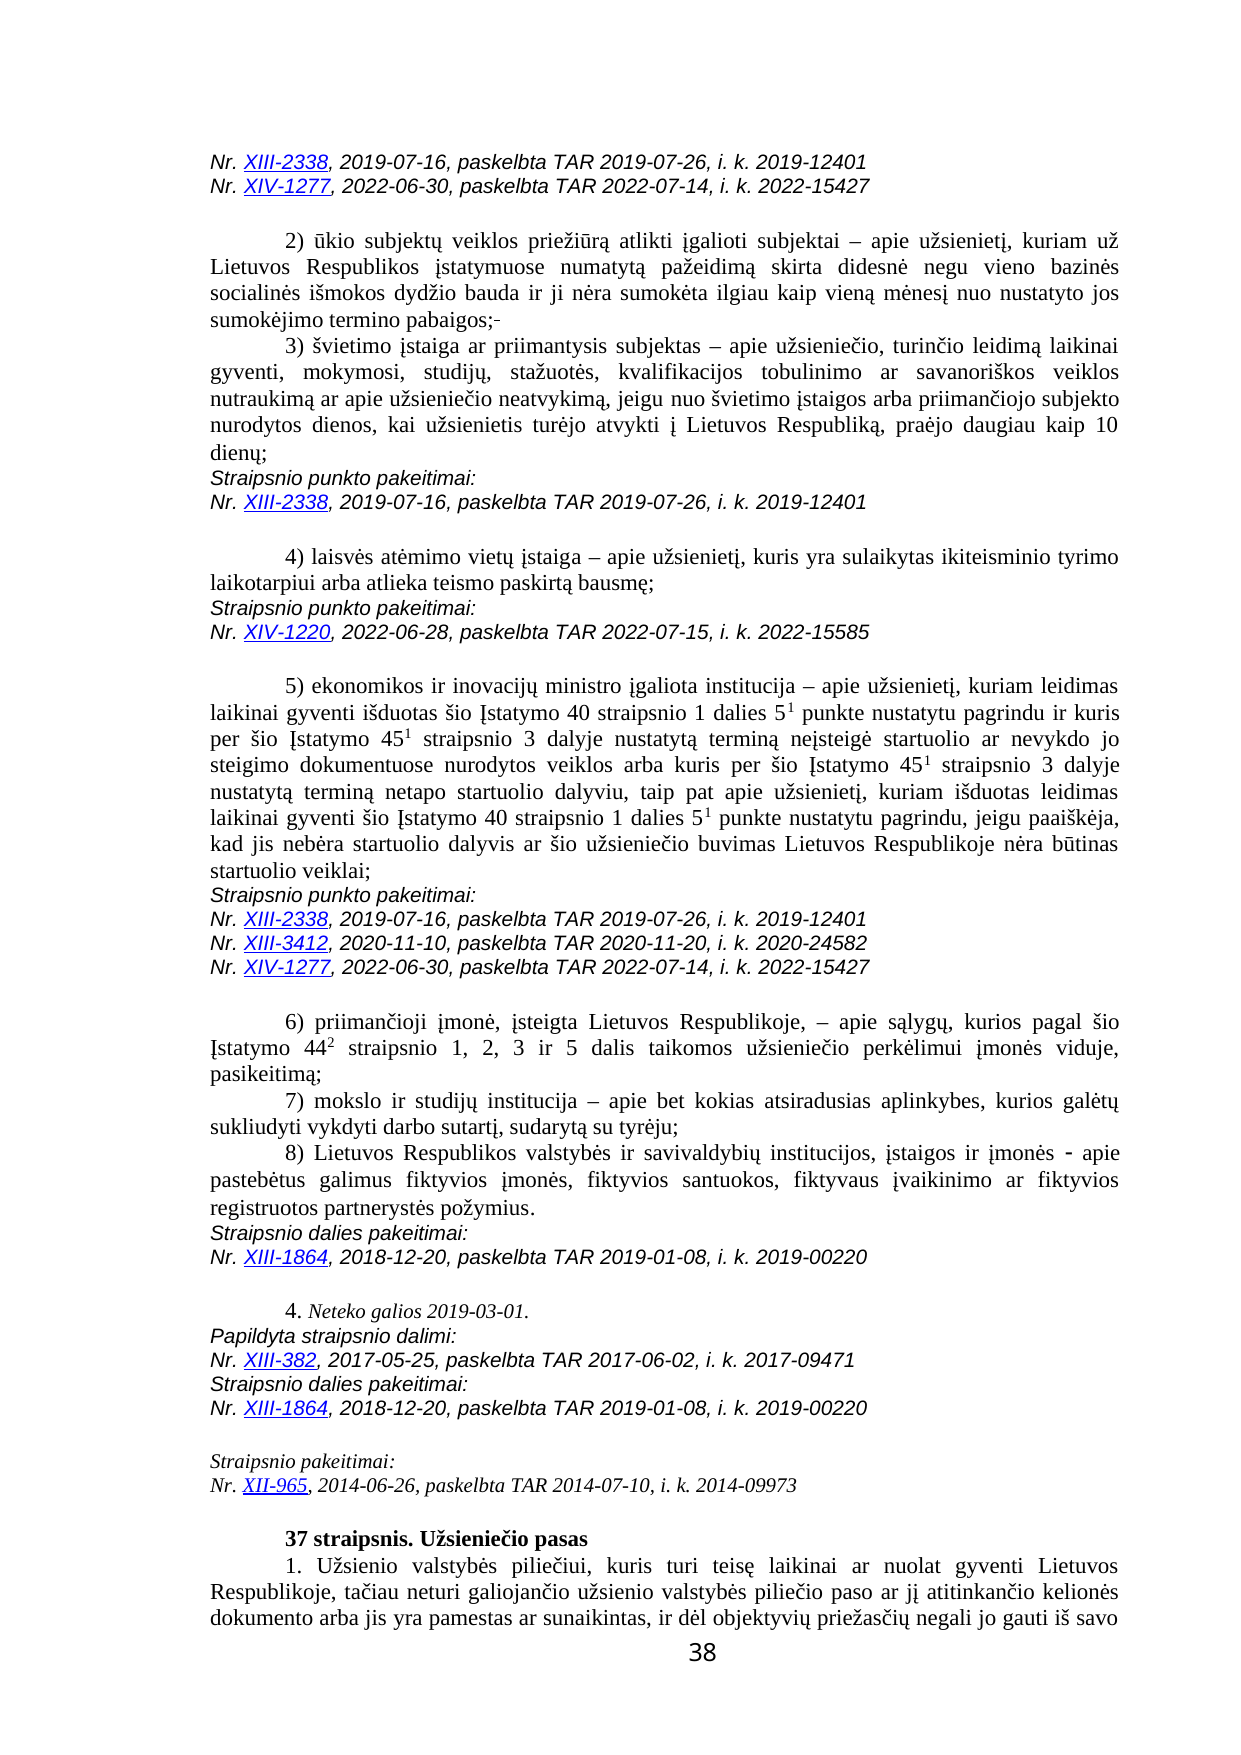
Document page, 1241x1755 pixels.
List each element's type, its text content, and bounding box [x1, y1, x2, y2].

text 3) švietimo įstaiga ar priimantysis subjektas – apie užsieniečio, turinčio leidimą laikinai gyventi, mokymosi, studijų, stažuotės, kvalifikacijos tobulinimo ar savanoriškos veiklos nutraukimą ar apie užsieniečio neatvykimą, jeigu nuo švietimo įstaigos arba priimančiojo subjekto nurodytos dienos, kai užsienietis turėjo atvykti į Lietuvos Respubliką, praėjo daugiau kaip 10 dienų; [210, 332, 1120, 466]
text 8) Lietuvos Respublikos valstybės ir savivaldybių institucijos, įstaigos ir įmonės  apie pastebėtus galimus fiktyvios įmonės, fiktyvios santuokos, fiktyvaus įvaikinimo ar fiktyvios registruotos partnerystės požymius. [210, 1139, 1120, 1221]
text 1. Užsienio valstybės piliečiui, kuris turi teisę laikinai ar nuolat gyventi Lietuvos Respublikoje, tačiau neturi galiojančio užsienio valstybės piliečio paso ar jį atitinkančio kelionės dokumento arba jis yra pamestas ar sunaikintas, ir dėl objektyvių priežasčių negali jo gauti iš savo [210, 1552, 1120, 1631]
text 2) ūkio subjektų veiklos priežiūrą atlikti įgalioti subjektai – apie užsienietį, kuriam už Lietuvos Respublikos įstatymuose numatytą pažeidimą skirta didesnė negu vieno bazinės socialinės išmokos dydžio bauda ir ji nėra sumokėta ilgiau kaip vieną mėnesį nuo nustatyto jos sumokėjimo termino pabaigos; [210, 227, 1120, 332]
text Nr. XII-965, 2014-06-26, paskelbta TAR 2014-07-10, i. k. 2014-09973 [210, 1473, 1120, 1497]
text Nr. XIII-1864, 2018-12-20, paskelbta TAR 2019-01-08, i. k. 2019-00220 [210, 1245, 1120, 1269]
text Nr. XIV-1277, 2022-06-30, paskelbta TAR 2022-07-14, i. k. 2022-15427 [210, 174, 1120, 198]
text Nr. XIII-382, 2017-05-25, paskelbta TAR 2017-06-02, i. k. 2017-09471 [210, 1348, 1120, 1372]
text Nr. XIII-1864, 2018-12-20, paskelbta TAR 2019-01-08, i. k. 2019-00220 [210, 1396, 1120, 1420]
text 4. Neteko galios 2019-03-01. [210, 1298, 1120, 1324]
text Straipsnio pakeitimai: [210, 1448, 1120, 1473]
text 5) ekonomikos ir inovacijų ministro įgaliota institucija – apie užsienietį, kuriam leidimas laikinai gyventi išduotas šio Įstatymo 40 straipsnio 1 dalies 51 punkte nustatytu pagrindu ir kuris per šio Įstatymo 451 straipsnio 3 dalyje nustatytą terminą neįsteigė startuolio ar nevykdo jo steigimo dokumentuose nurodytos veiklos arba kuris per šio Įstatymo 451 straipsnio 3 dalyje nustatytą terminą netapo startuolio dalyviu, taip pat apie užsienietį, kuriam išduotas leidimas laikinai gyventi šio Įstatymo 40 straipsnio 1 dalies 51 punkte nustatytu pagrindu, jeigu paaiškėja, kad jis nebėra startuolio dalyvis ar šio užsieniečio buvimas Lietuvos Respublikoje nėra būtinas startuolio veiklai; [210, 672, 1120, 883]
text Nr. XIII-2338, 2019-07-16, paskelbta TAR 2019-07-26, i. k. 2019-12401 [210, 907, 1120, 931]
text 6) priimančioji įmonė, įsteigta Lietuvos Respublikoje, – apie sąlygų, kurios pagal šio Įstatymo 442 straipsnio 1, 2, 3 ir 5 dalis taikomos užsieniečio perkėlimui įmonės viduje, pasikeitimą; [210, 1008, 1120, 1087]
text 7) mokslo ir studijų institucija – apie bet kokias atsiradusias aplinkybes, kurios galėtų sukliudyti vykdyti darbo sutartį, sudarytą su tyrėju; [210, 1087, 1120, 1139]
text Nr. XIV-1277, 2022-06-30, paskelbta TAR 2022-07-14, i. k. 2022-15427 [210, 955, 1120, 979]
text Straipsnio punkto pakeitimai: [210, 596, 1120, 619]
text Straipsnio punkto pakeitimai: [210, 466, 1120, 490]
text Nr. XIII-3412, 2020-11-10, paskelbta TAR 2020-11-20, i. k. 2020-24582 [210, 931, 1120, 955]
text Nr. XIV-1220, 2022-06-28, paskelbta TAR 2022-07-15, i. k. 2022-15585 [210, 619, 1120, 643]
text Straipsnio punkto pakeitimai: [210, 883, 1120, 907]
text Straipsnio dalies pakeitimai: [210, 1221, 1120, 1245]
text 4) laisvės atėmimo vietų įstaiga – apie užsienietį, kuris yra sulaikytas ikiteisminio tyrimo laikotarpiui arba atlieka teismo paskirtą bausmę; [210, 543, 1120, 596]
text Nr. XIII-2338, 2019-07-16, paskelbta TAR 2019-07-26, i. k. 2019-12401 [210, 490, 1120, 514]
text 37 straipsnis. Užsieniečio pasas [210, 1525, 1120, 1552]
text Papildyta straipsnio dalimi: [210, 1324, 1120, 1348]
text Nr. XIII-2338, 2019-07-16, paskelbta TAR 2019-07-26, i. k. 2019-12401 [210, 150, 1120, 174]
text Straipsnio dalies pakeitimai: [210, 1372, 1120, 1396]
